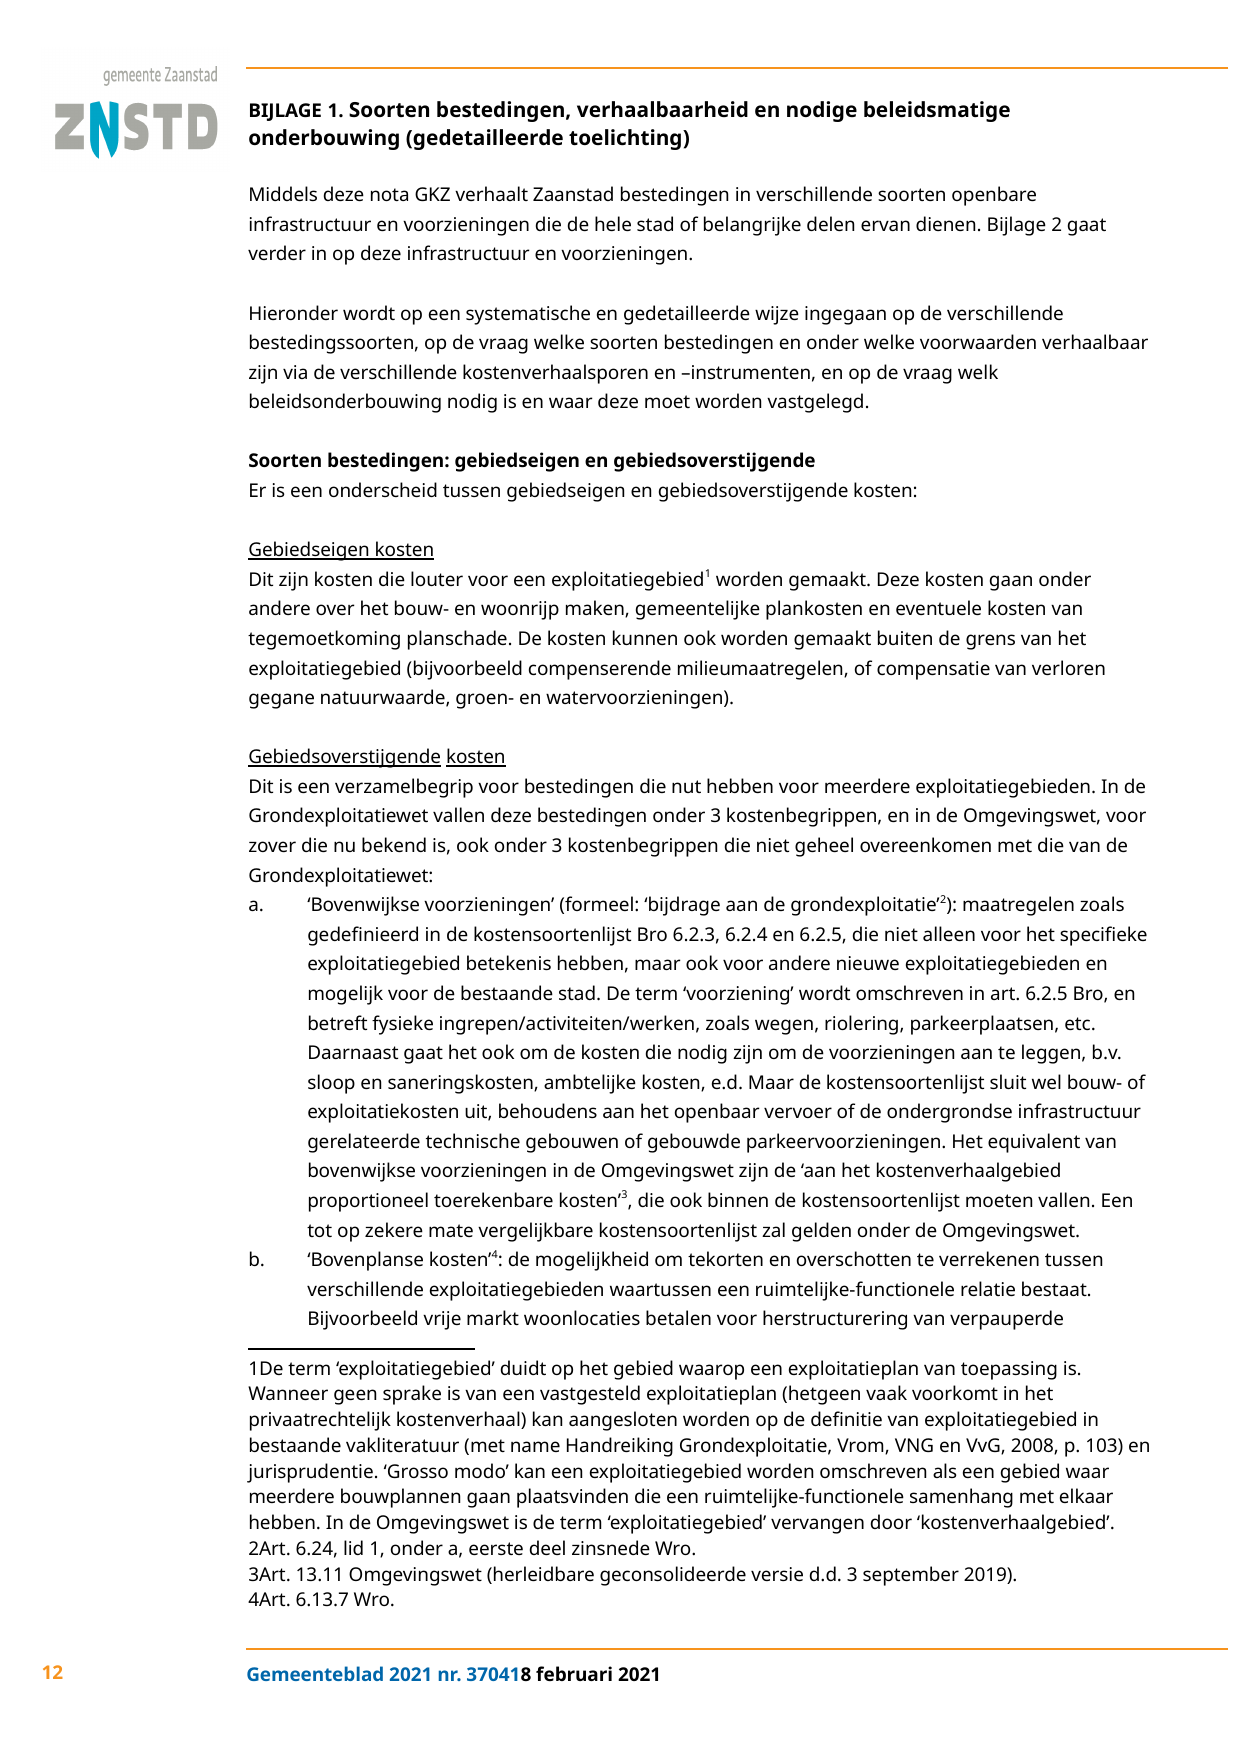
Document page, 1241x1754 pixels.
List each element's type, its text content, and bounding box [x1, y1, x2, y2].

picture [41, 47, 231, 172]
list Art. 6.13.7 Wro. [248, 1586, 1152, 1612]
text Dit zijn kosten die louter voor een exploitatiegebied worden gemaakt. Deze kosten gaan onder andere over het bouw- en woonrijp maken, gemeentelijke plankosten en eventuele kosten van tegemoetkoming planschade. De kosten kunnen ook worden gemaakt buiten de grens van het exploitatiegebied (bijvoorbeeld compenserende milieumaatregelen, of compensatie van verloren gegane natuurwaarde, groen- en watervoorzieningen). [248, 566, 1152, 710]
text De term ‘exploitatiegebied’ duidt op het gebied waarop een exploitatieplan van toepassing is. Wanneer geen sprake is van een vastgesteld exploitatieplan (hetgeen vaak voorkomt in het privaatrechtelijk kostenverhaal) kan aangesloten worden op de definitie van exploitatiegebied in bestaande vakliteratuur (met name Handreiking Grondexploitatie, Vrom, VNG en VvG, 2008, p. 103) en jurisprudentie. ‘Grosso modo’ kan een exploitatiegebied worden omschreven als een gebied waar meerdere bouwplannen gaan plaatsvinden die een ruimtelijke-functionele samenhang met elkaar hebben. In de Omgevingswet is de term ‘exploitatiegebied’ vervangen door ‘kostenverhaalgebied’. [248, 1355, 1152, 1535]
text Hieronder wordt op een systematische en gedetailleerde wijze ingegaan op de verschillende bestedingssoorten, op de vraag welke soorten bestedingen en onder welke voorwaarden verhaalbaar zijn via de verschillende kostenverhaalsporen en –instrumenten, en op de vraag welk beleidsonderbouwing nodig is en waar deze moet worden vastgelegd. [248, 300, 1152, 414]
list ‘Bovenplanse kosten’: de mogelijkheid om tekorten en overschotten te verrekenen tussen verschillende exploitatiegebieden waartussen een ruimtelijke-functionele relatie bestaat. Bijvoorbeeld vrije markt woonlocaties betalen voor herstructurering van verpauperde [248, 1246, 1152, 1331]
text Er is een onderscheid tussen gebiedseigen en gebiedsoverstijgende kosten: [248, 477, 1152, 503]
text Gebiedsoverstijgende kosten [248, 743, 1152, 769]
text BIJLAGE 1. Soorten bestedingen, verhaalbaarheid en nodige beleidsmatige onderbouwing (gedetailleerde toelichting) [248, 95, 1152, 152]
list ‘Bovenwijkse voorzieningen’ (formeel: ‘bijdrage aan de grondexploitatie’): maatregelen zoals gedefinieerd in de kostensoortenlijst Bro 6.2.3, 6.2.4 en 6.2.5, die niet alleen voor het specifieke exploitatiegebied betekenis hebben, maar ook voor andere nieuwe exploitatiegebieden en mogelijk voor de bestaande stad. De term ‘voorziening’ wordt omschreven in art. 6.2.5 Bro, en betreft fysieke ingrepen/activiteiten/werken, zoals wegen, riolering, parkeerplaatsen, etc. Daarnaast gaat het ook om de kosten die nodig zijn om de voorzieningen aan te leggen, b.v. sloop en saneringskosten, ambtelijke kosten, e.d. Maar de kostensoortenlijst sluit wel bouw- of exploitatiekosten uit, behoudens aan het openbaar vervoer of de ondergrondse infrastructuur gerelateerde technische gebouwen of gebouwde parkeervoorzieningen. Het equivalent van bovenwijkse voorzieningen in de Omgevingswet zijn de ‘aan het kostenverhaalgebied proportioneel toerekenbare kosten’, die ook binnen de kostensoortenlijst moeten vallen. Een tot op zekere mate vergelijkbare kostensoortenlijst zal gelden onder de Omgevingswet. [248, 891, 1152, 1242]
list Art. 6.24, lid 1, onder a, eerste deel zinsnede Wro. [248, 1535, 1152, 1561]
text Gebiedseigen kosten [248, 536, 1152, 562]
text Middels deze nota GKZ verhaalt Zaanstad bestedingen in verschillende soorten openbare infrastructuur en voorzieningen die de hele stad of belangrijke delen ervan dienen. Bijlage 2 gaat verder in op deze infrastructuur en voorzieningen. [248, 181, 1152, 266]
text Soorten bestedingen: gebiedseigen en gebiedsoverstijgende [248, 448, 1152, 473]
text Dit is een verzamelbegrip voor bestedingen die nut hebben voor meerdere exploitatiegebieden. In de Grondexploitatiewet vallen deze bestedingen onder 3 kostenbegrippen, en in de Omgevingswet, voor zover die nu bekend is, ook onder 3 kostenbegrippen die niet geheel overeenkomen met die van de Grondexploitatiewet: [248, 773, 1152, 887]
list Art. 13.11 Omgevingswet (herleidbare geconsolideerde versie d.d. 3 september 2019). [248, 1561, 1152, 1586]
